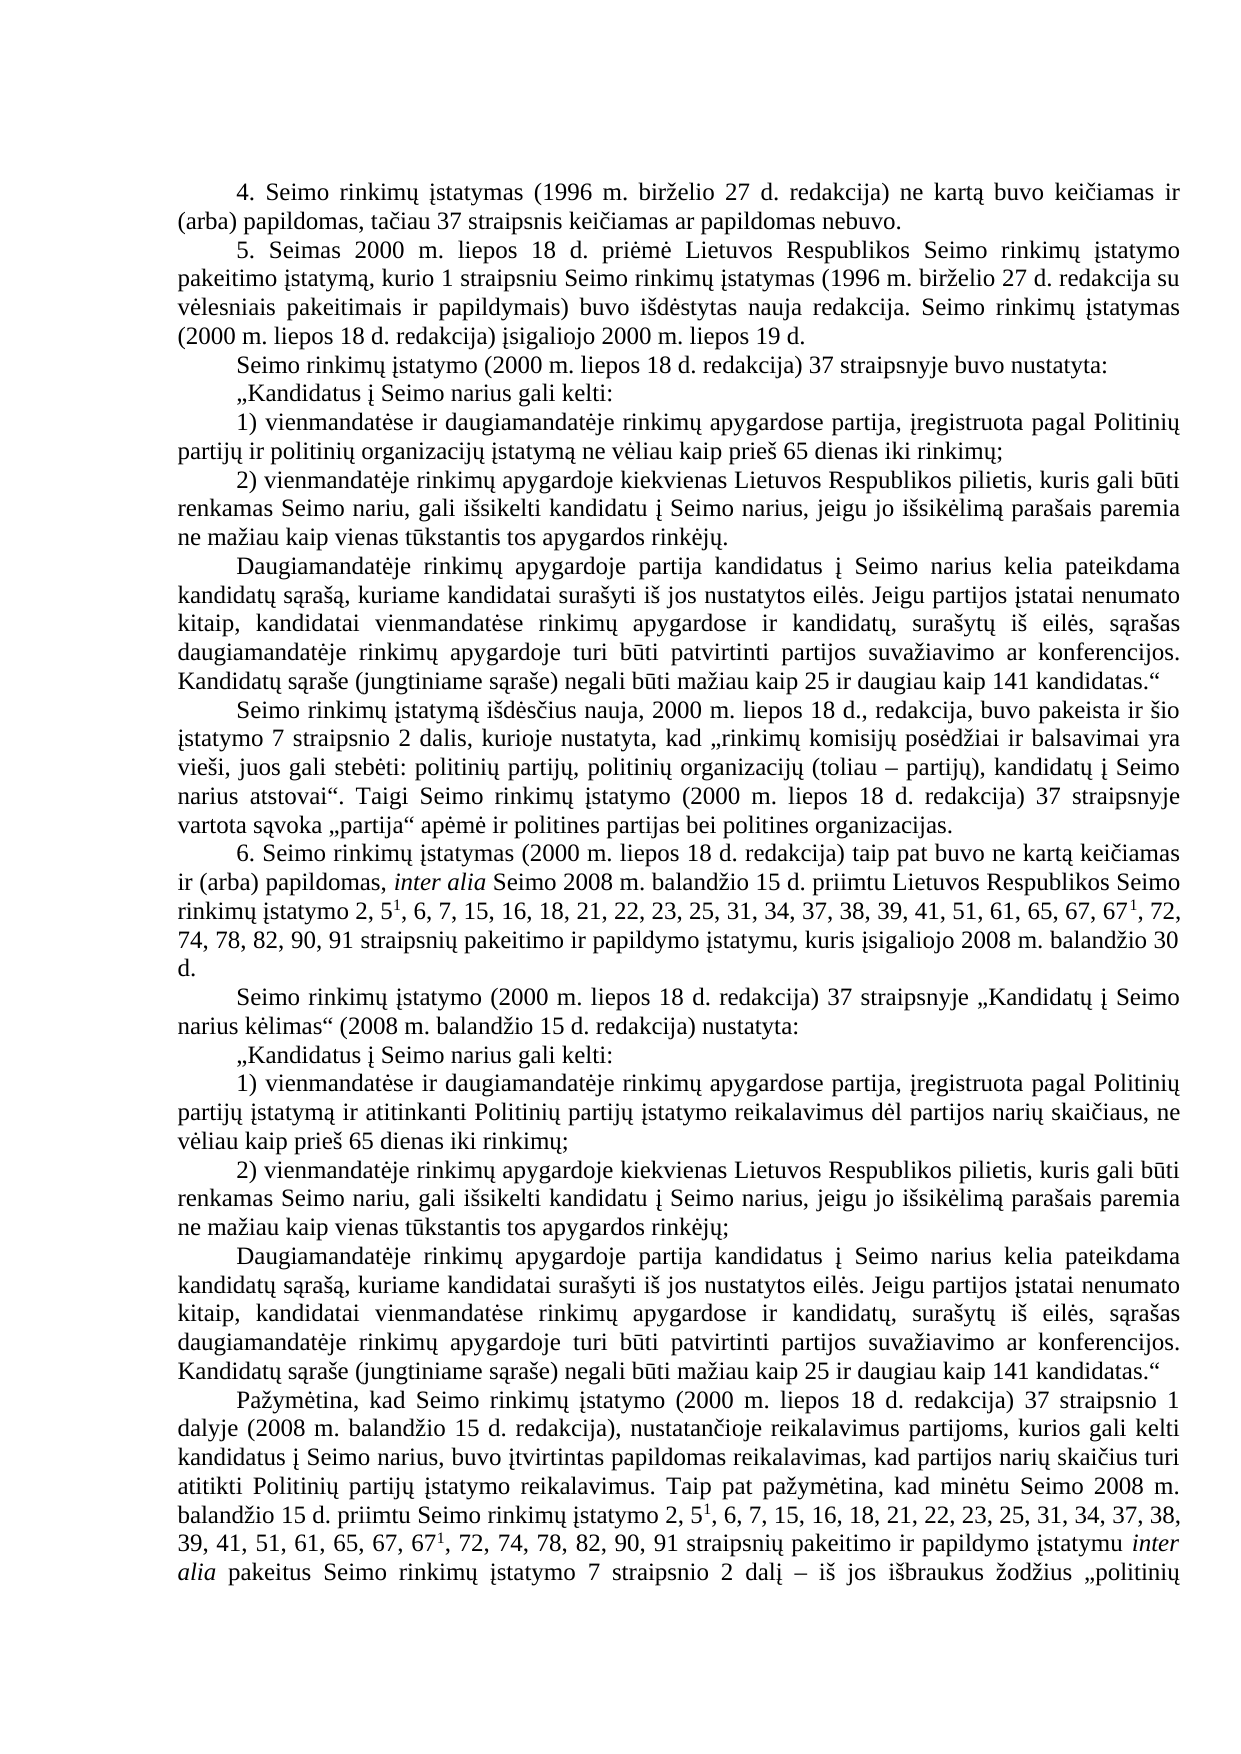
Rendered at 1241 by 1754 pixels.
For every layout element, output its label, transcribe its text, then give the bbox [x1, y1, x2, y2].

text „Kandidatus į Seimo narius gali kelti: [177, 1040, 1181, 1068]
text Seimo rinkimų įstatymo (2000 m. liepos 18 d. redakcija) 37 straipsnyje buvo nustatyta: [177, 350, 1181, 378]
text 1) vienmandatėse ir daugiamandatėje rinkimų apygardose partija, įregistruota pagal Politinių partijų ir politinių organizacijų įstatymą ne vėliau kaip prieš 65 dienas iki rinkimų; [177, 407, 1181, 465]
text Seimo rinkimų įstatymą išdėsčius nauja, 2000 m. liepos 18 d., redakcija, buvo pakeista ir šio įstatymo 7 straipsnio 2 dalis, kurioje nustatyta, kad „rinkimų komisijų posėdžiai ir balsavimai yra vieši, juos gali stebėti: politinių partijų, politinių organizacijų (toliau – partijų), kandidatų į Seimo narius atstovai“. Taigi Seimo rinkimų įstatymo (2000 m. liepos 18 d. redakcija) 37 straipsnyje vartota sąvoka „partija“ apėmė ir politines partijas bei politines organizacijas. [177, 695, 1181, 838]
text 2) vienmandatėje rinkimų apygardoje kiekvienas Lietuvos Respublikos pilietis, kuris gali būti renkamas Seimo nariu, gali išsikelti kandidatu į Seimo narius, jeigu jo išsikėlimą parašais paremia ne mažiau kaip vienas tūkstantis tos apygardos rinkėjų. [177, 465, 1181, 551]
text 2) vienmandatėje rinkimų apygardoje kiekvienas Lietuvos Respublikos pilietis, kuris gali būti renkamas Seimo nariu, gali išsikelti kandidatu į Seimo narius, jeigu jo išsikėlimą parašais paremia ne mažiau kaip vienas tūkstantis tos apygardos rinkėjų; [177, 1155, 1181, 1241]
text 1) vienmandatėse ir daugiamandatėje rinkimų apygardose partija, įregistruota pagal Politinių partijų įstatymą ir atitinkanti Politinių partijų įstatymo reikalavimus dėl partijos narių skaičiaus, ne vėliau kaip prieš 65 dienas iki rinkimų; [177, 1068, 1181, 1155]
text Daugiamandatėje rinkimų apygardoje partija kandidatus į Seimo narius kelia pateikdama kandidatų sąrašą, kuriame kandidatai surašyti iš jos nustatytos eilės. Jeigu partijos įstatai nenumato kitaip, kandidatai vienmandatėse rinkimų apygardose ir kandidatų, surašytų iš eilės, sąrašas daugiamandatėje rinkimų apygardoje turi būti patvirtinti partijos suvažiavimo ar konferencijos. Kandidatų sąraše (jungtiniame sąraše) negali būti mažiau kaip 25 ir daugiau kaip 141 kandidatas.“ [177, 551, 1181, 695]
text 4. Seimo rinkimų įstatymas (1996 m. birželio 27 d. redakcija) ne kartą buvo keičiamas ir (arba) papildomas, tačiau 37 straipsnis keičiamas ar papildomas nebuvo. [177, 177, 1181, 235]
text 6. Seimo rinkimų įstatymas (2000 m. liepos 18 d. redakcija) taip pat buvo ne kartą keičiamas ir (arba) papildomas, inter alia Seimo 2008 m. balandžio 15 d. priimtu Lietuvos Respublikos Seimo rinkimų įstatymo 2, 51, 6, 7, 15, 16, 18, 21, 22, 23, 25, 31, 34, 37, 38, 39, 41, 51, 61, 65, 67, 671, 72, 74, 78, 82, 90, 91 straipsnių pakeitimo ir papildymo įstatymu, kuris įsigaliojo 2008 m. balandžio 30 d. [177, 838, 1181, 982]
text Pažymėtina, kad Seimo rinkimų įstatymo (2000 m. liepos 18 d. redakcija) 37 straipsnio 1 dalyje (2008 m. balandžio 15 d. redakcija), nustatančioje reikalavimus partijoms, kurios gali kelti kandidatus į Seimo narius, buvo įtvirtintas papildomas reikalavimas, kad partijos narių skaičius turi atitikti Politinių partijų įstatymo reikalavimus. Taip pat pažymėtina, kad minėtu Seimo 2008 m. balandžio 15 d. priimtu Seimo rinkimų įstatymo 2, 51, 6, 7, 15, 16, 18, 21, 22, 23, 25, 31, 34, 37, 38, 39, 41, 51, 61, 65, 67, 671, 72, 74, 78, 82, 90, 91 straipsnių pakeitimo ir papildymo įstatymu inter alia pakeitus Seimo rinkimų įstatymo 7 straipsnio 2 dalį – iš jos išbraukus žodžius „politinių [177, 1385, 1181, 1586]
text „Kandidatus į Seimo narius gali kelti: [177, 378, 1181, 407]
text 5. Seimas 2000 m. liepos 18 d. priėmė Lietuvos Respublikos Seimo rinkimų įstatymo pakeitimo įstatymą, kurio 1 straipsniu Seimo rinkimų įstatymas (1996 m. birželio 27 d. redakcija su vėlesniais pakeitimais ir papildymais) buvo išdėstytas nauja redakcija. Seimo rinkimų įstatymas (2000 m. liepos 18 d. redakcija) įsigaliojo 2000 m. liepos 19 d. [177, 235, 1181, 350]
text Seimo rinkimų įstatymo (2000 m. liepos 18 d. redakcija) 37 straipsnyje „Kandidatų į Seimo narius kėlimas“ (2008 m. balandžio 15 d. redakcija) nustatyta: [177, 982, 1181, 1040]
text Daugiamandatėje rinkimų apygardoje partija kandidatus į Seimo narius kelia pateikdama kandidatų sąrašą, kuriame kandidatai surašyti iš jos nustatytos eilės. Jeigu partijos įstatai nenumato kitaip, kandidatai vienmandatėse rinkimų apygardose ir kandidatų, surašytų iš eilės, sąrašas daugiamandatėje rinkimų apygardoje turi būti patvirtinti partijos suvažiavimo ar konferencijos. Kandidatų sąraše (jungtiniame sąraše) negali būti mažiau kaip 25 ir daugiau kaip 141 kandidatas.“ [177, 1241, 1181, 1385]
